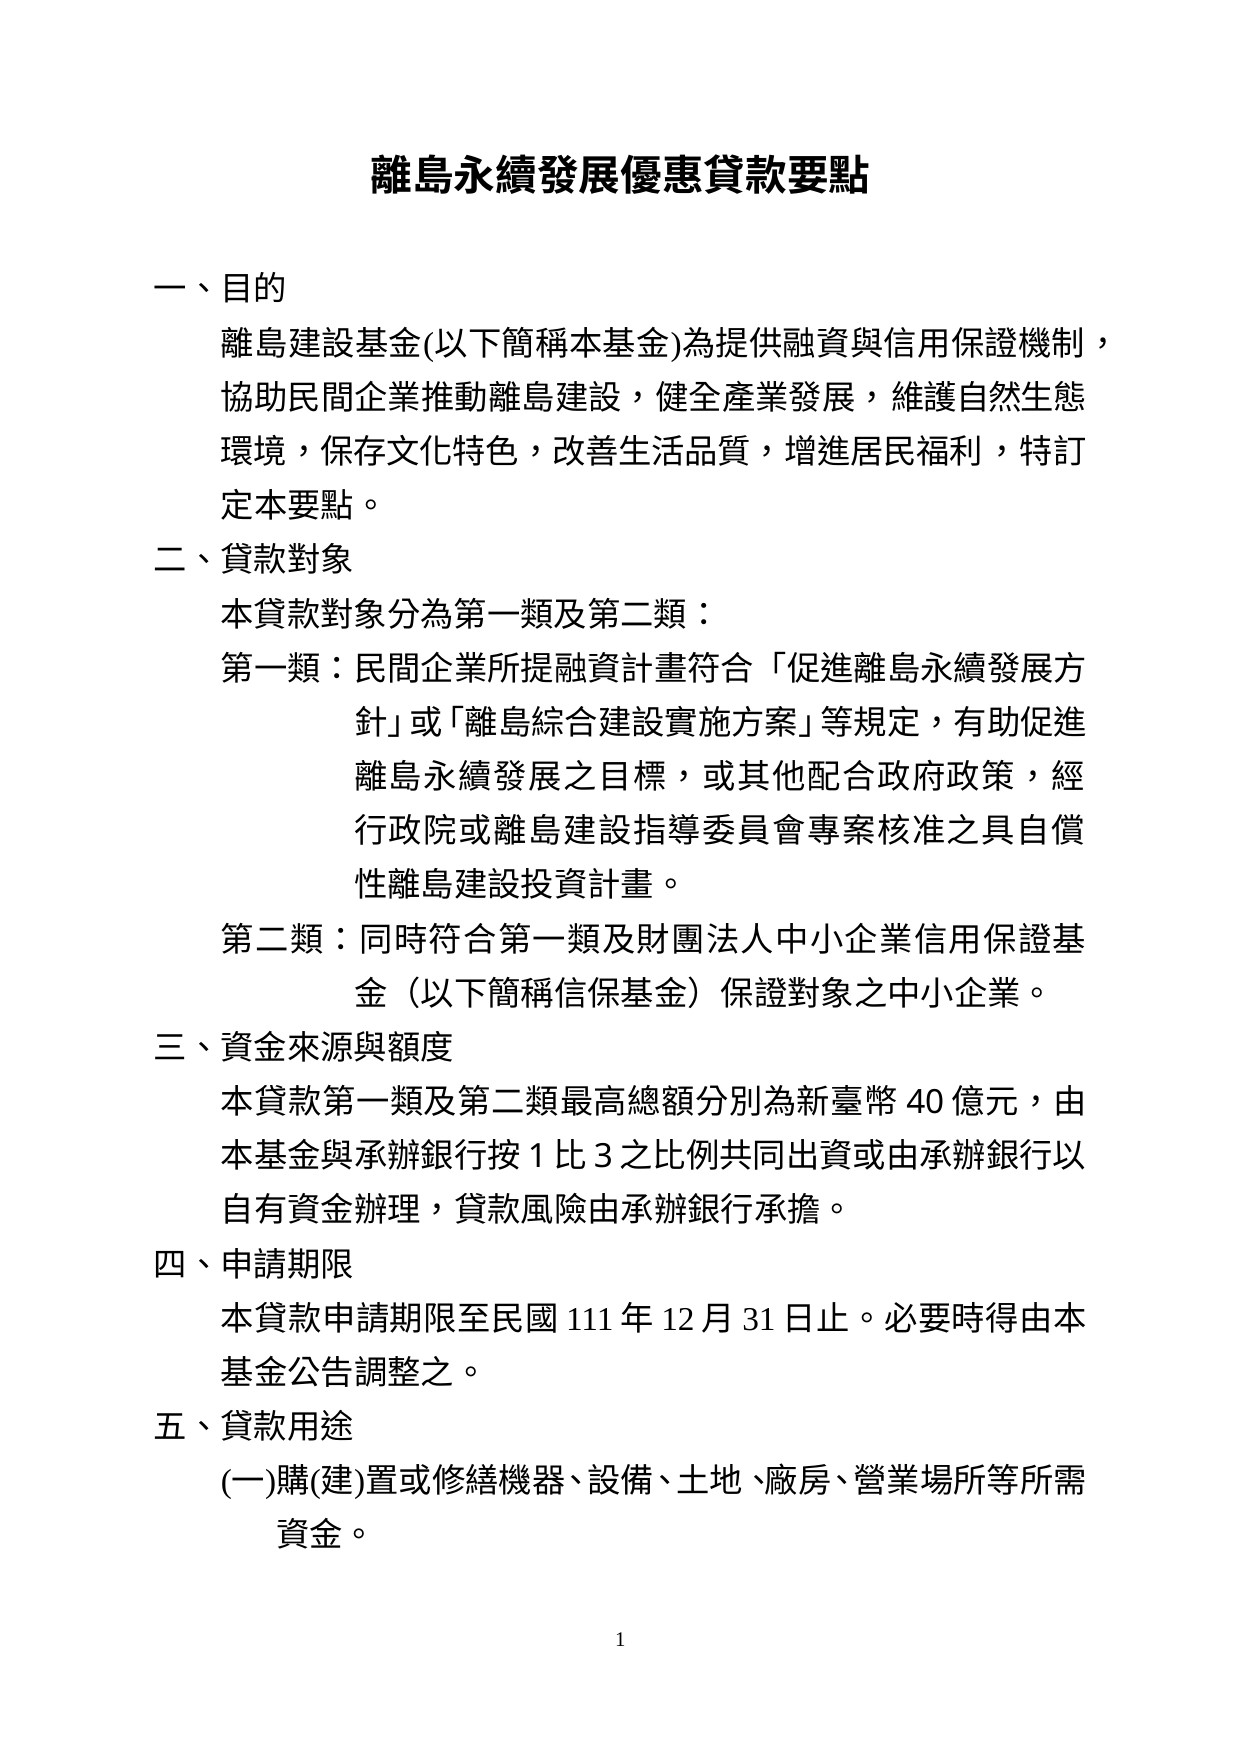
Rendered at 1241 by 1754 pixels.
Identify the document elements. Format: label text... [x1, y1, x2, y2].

text 本貸款對象分為第一類及第二類： [220, 583, 1087, 637]
text 四、申請期限 [153, 1233, 1087, 1287]
text (一)購(建)置或修繕機器、設備、土地、廠房、營業場所等所需資金。 [221, 1449, 1087, 1558]
text 二、貸款對象 [153, 528, 1087, 583]
text 一、目的 [153, 253, 1087, 312]
text 離島建設基金(以下簡稱本基金)為提供融資與信用保證機制，協助民間企業推動離島建設，健全產業發展，維護自然生態環境，保存文化特色，改善生活品質，增進居民福利，特訂定本要點。 [221, 312, 1087, 528]
text 五、貸款用途 [153, 1395, 1087, 1449]
text 第一類：民間企業所提融資計畫符合「促進離島永續發展方針」或「離島綜合建設實施方案」等規定，有助促進離島永續發展之目標，或其他配合政府政策，經行政院或離島建設指導委員會專案核准之具自償性離島建設投資計畫。 [221, 637, 1087, 908]
text 本貸款申請期限至民國111年12月31日止。必要時得由本基金公告調整之。 [221, 1287, 1087, 1395]
text 離島永續發展優惠貸款要點 [153, 153, 1087, 199]
text 本貸款第一類及第二類最高總額分別為新臺幣40億元，由本基金與承辦銀行按1比3之比例共同出資或由承辦銀行以自有資金辦理，貸款風險由承辦銀行承擔。 [221, 1070, 1087, 1233]
text 第二類：同時符合第一類及財團法人中小企業信用保證基金（以下簡稱信保基金）保證對象之中小企業。 [221, 908, 1087, 1016]
text 三、資金來源與額度 [153, 1016, 1087, 1070]
